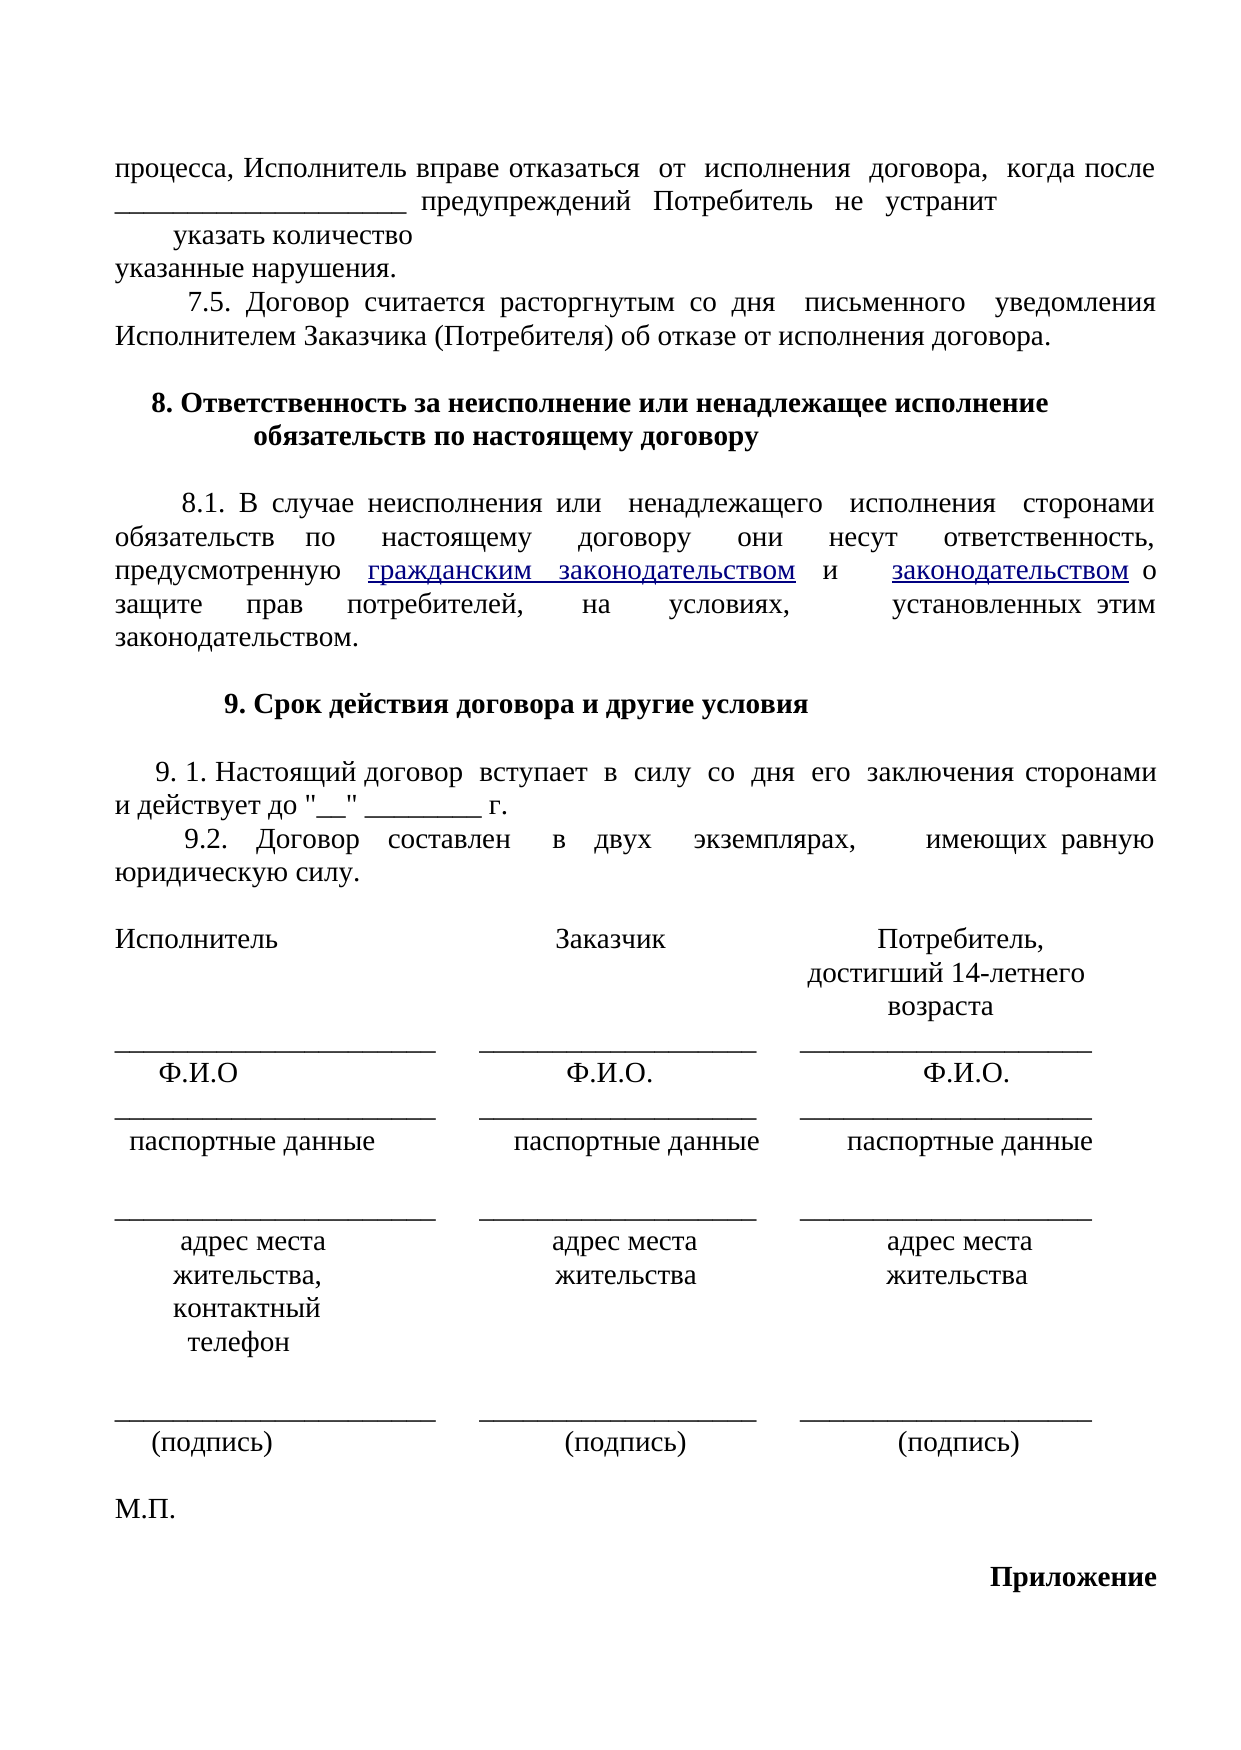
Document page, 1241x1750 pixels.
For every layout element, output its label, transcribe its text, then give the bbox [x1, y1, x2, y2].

text достигший 14-летнего [114, 955, 1157, 988]
text М.П. [114, 1492, 1157, 1525]
text ______________________ ___________________ ____________________ [114, 1190, 1157, 1223]
text 7.5. Договор считается расторгнутым со дня письменного уведомления Исполнителем Заказчика (Потребителя) об отказе от исполнения договора. [114, 284, 1157, 351]
text ______________________ ___________________ ____________________ [114, 1089, 1157, 1123]
text 9. Срок действия договора и другие условия [114, 687, 1157, 720]
text телефон [114, 1324, 1157, 1357]
text контактный [114, 1290, 1157, 1324]
text ______________________ ___________________ ____________________ [114, 1022, 1157, 1056]
text ______________________ ___________________ ____________________ [114, 1391, 1157, 1424]
text паспортные данные паспортные данные паспортные данные [114, 1123, 1157, 1156]
text (подпись) (подпись) (подпись) [114, 1424, 1157, 1458]
text Исполнитель Заказчик Потребитель, [114, 921, 1157, 955]
text Приложение [114, 1559, 1157, 1592]
text 9.2. Договор составлен в двух экземплярах, имеющих равную юридическую силу. [114, 821, 1157, 888]
text указанные нарушения. [114, 251, 1157, 284]
text указать количество [114, 217, 1157, 251]
text жительства, жительства жительства [114, 1257, 1157, 1290]
text возраста [114, 988, 1157, 1022]
text Ф.И.О Ф.И.О. Ф.И.О. [114, 1056, 1157, 1089]
text 8.1. В случае неисполнения или ненадлежащего исполнения сторонами обязательств по настоящему договору они несут ответственность, предусмотренную гражданским законодательством и законодательством о защите прав потребителей, на условиях, установленных этим законодательством. [114, 485, 1157, 653]
text процесса, Исполнитель вправе отказаться от исполнения договора, когда после ____________________ предупреждений Потребитель не устранит [114, 150, 1157, 217]
text 9. 1. Настоящий договор вступает в силу со дня его заключения сторонами и действует до "__" ________ г. [114, 754, 1157, 821]
text адрес места адрес места адрес места [114, 1223, 1157, 1257]
text обязательств по настоящему договору [114, 418, 1157, 452]
text 8. Ответственность за неисполнение или ненадлежащее исполнение [114, 385, 1157, 418]
